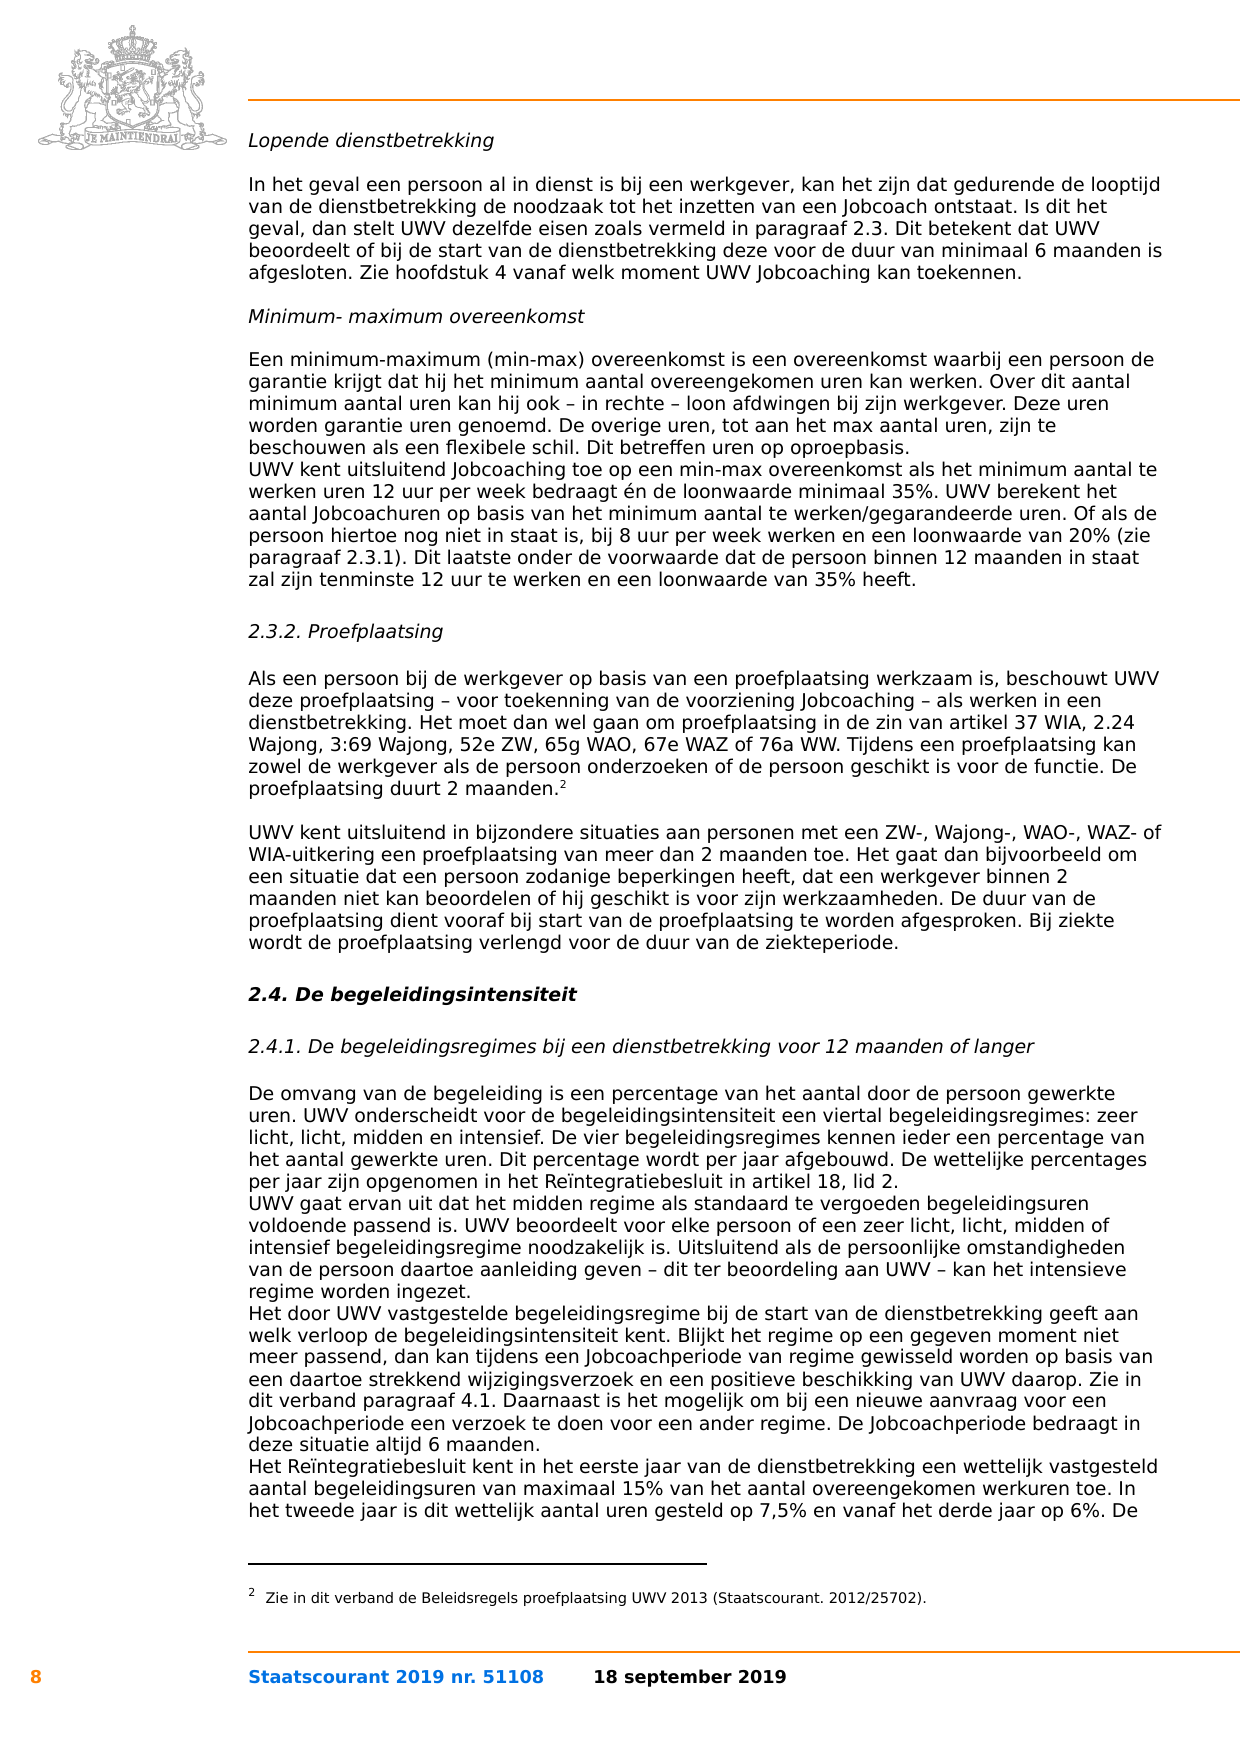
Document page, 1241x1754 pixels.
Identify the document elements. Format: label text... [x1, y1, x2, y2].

text UWV kent uitsluitend Jobcoaching toe op een min-max overeenkomst als het minimum aantal te werken uren 12 uur per week bedraagt én de loonwaarde minimaal 35%. UWV berekent het aantal Jobcoachuren op basis van het minimum aantal te werken/gegarandeerde uren. Of als de persoon hiertoe nog niet in staat is, bij 8 uur per week werken en een loonwaarde van 20% (zie paragraaf 2.3.1). Dit laatste onder de voorwaarde dat de persoon binnen 12 maanden in staat zal zijn tenminste 12 uur te werken en een loonwaarde van 35% heeft. [248, 459, 1163, 591]
text De omvang van de begeleiding is een percentage van het aantal door de persoon gewerkte uren. UWV onderscheidt voor de begeleidingsintensiteit een viertal begeleidingsregimes: zeer licht, licht, midden en intensief. De vier begeleidingsregimes kennen ieder een percentage van het aantal gewerkte uren. Dit percentage wordt per jaar afgebouwd. De wettelijke percentages per jaar zijn opgenomen in het Reïntegratiebesluit in artikel 18, lid 2. [248, 1083, 1163, 1193]
subtitle 2.4. De begeleidingsintensiteit [248, 984, 1163, 1006]
subtitle 2.4.1. De begeleidingsregimes bij een dienstbetrekking voor 12 maanden of langer [248, 1036, 1163, 1058]
text UWV gaat ervan uit dat het midden regime als standaard te vergoeden begeleidingsuren voldoende passend is. UWV beoordeelt voor elke persoon of een zeer licht, licht, midden of intensief begeleidingsregime noodzakelijk is. Uitsluitend als de persoonlijke omstandigheden van de persoon daartoe aanleiding geven – dit ter beoordeling aan UWV – kan het intensieve regime worden ingezet. [248, 1193, 1163, 1302]
subtitle Lopende dienstbetrekking [248, 130, 1163, 152]
text UWV kent uitsluitend in bijzondere situaties aan personen met een ZW-, Wajong-, WAO-, WAZ- of WIA-uitkering een proefplaatsing van meer dan 2 maanden toe. Het gaat dan bijvoorbeeld om een situatie dat een persoon zodanige beperkingen heeft, dat een werkgever binnen 2 maanden niet kan beoordelen of hij geschikt is voor zijn werkzaamheden. De duur van de proefplaatsing dient vooraf bij start van de proefplaatsing te worden afgesproken. Bij ziekte wordt de proefplaatsing verlengd voor de duur van de ziekteperiode. [248, 822, 1163, 954]
text Een minimum-maximum (min-max) overeenkomst is een overeenkomst waarbij een persoon de garantie krijgt dat hij het minimum aantal overeengekomen uren kan werken. Over dit aantal minimum aantal uren kan hij ook – in rechte – loon afdwingen bij zijn werkgever. Deze uren worden garantie uren genoemd. De overige uren, tot aan het max aantal uren, zijn te beschouwen als een flexibele schil. Dit betreffen uren op oproepbasis. [248, 349, 1163, 459]
text Zie in dit verband de Beleidsregels proefplaatsing UWV 2013 (Staatscourant. 2012/25702). [248, 1586, 1163, 1608]
text Het Reïntegratiebesluit kent in het eerste jaar van de dienstbetrekking een wettelijk vastgesteld aantal begeleidingsuren van maximaal 15% van het aantal overeengekomen werkuren toe. In het tweede jaar is dit wettelijk aantal uren gesteld op 7,5% en vanaf het derde jaar op 6%. De [248, 1456, 1163, 1522]
subtitle Minimum- maximum overeenkomst [248, 306, 1163, 327]
text Het door UWV vastgestelde begeleidingsregime bij de start van de dienstbetrekking geeft aan welk verloop de begeleidingsintensiteit kent. Blijkt het regime op een gegeven moment niet meer passend, dan kan tijdens een Jobcoachperiode van regime gewisseld worden op basis van een daartoe strekkend wijzigingsverzoek en een positieve beschikking van UWV daarop. Zie in dit verband paragraaf 4.1. Daarnaast is het mogelijk om bij een nieuwe aanvraag voor een Jobcoachperiode een verzoek te doen voor een ander regime. De Jobcoachperiode bedraagt in deze situatie altijd 6 maanden. [248, 1302, 1163, 1456]
text Als een persoon bij de werkgever op basis van een proefplaatsing werkzaam is, beschouwt UWV deze proefplaatsing – voor toekenning van de voorziening Jobcoaching – als werken in een dienstbetrekking. Het moet dan wel gaan om proefplaatsing in de zin van artikel 37 WIA, 2.24 Wajong, 3:69 Wajong, 52e ZW, 65g WAO, 67e WAZ of 76a WW. Tijdens een proefplaatsing kan zowel de werkgever als de persoon onderzoeken of de persoon geschikt is voor de functie. De proefplaatsing duurt 2 maanden. [248, 668, 1163, 800]
text In het geval een persoon al in dienst is bij een werkgever, kan het zijn dat gedurende de looptijd van de dienstbetrekking de noodzaak tot het inzetten van een Jobcoach ontstaat. Is dit het geval, dan stelt UWV dezelfde eisen zoals vermeld in paragraaf 2.3. Dit betekent dat UWV beoordeelt of bij de start van de dienstbetrekking deze voor de duur van minimaal 6 maanden is afgesloten. Zie hoofdstuk 4 vanaf welk moment UWV Jobcoaching kan toekennen. [248, 174, 1163, 284]
picture [38, 25, 227, 150]
subtitle 2.3.2. Proefplaatsing [248, 621, 1163, 643]
